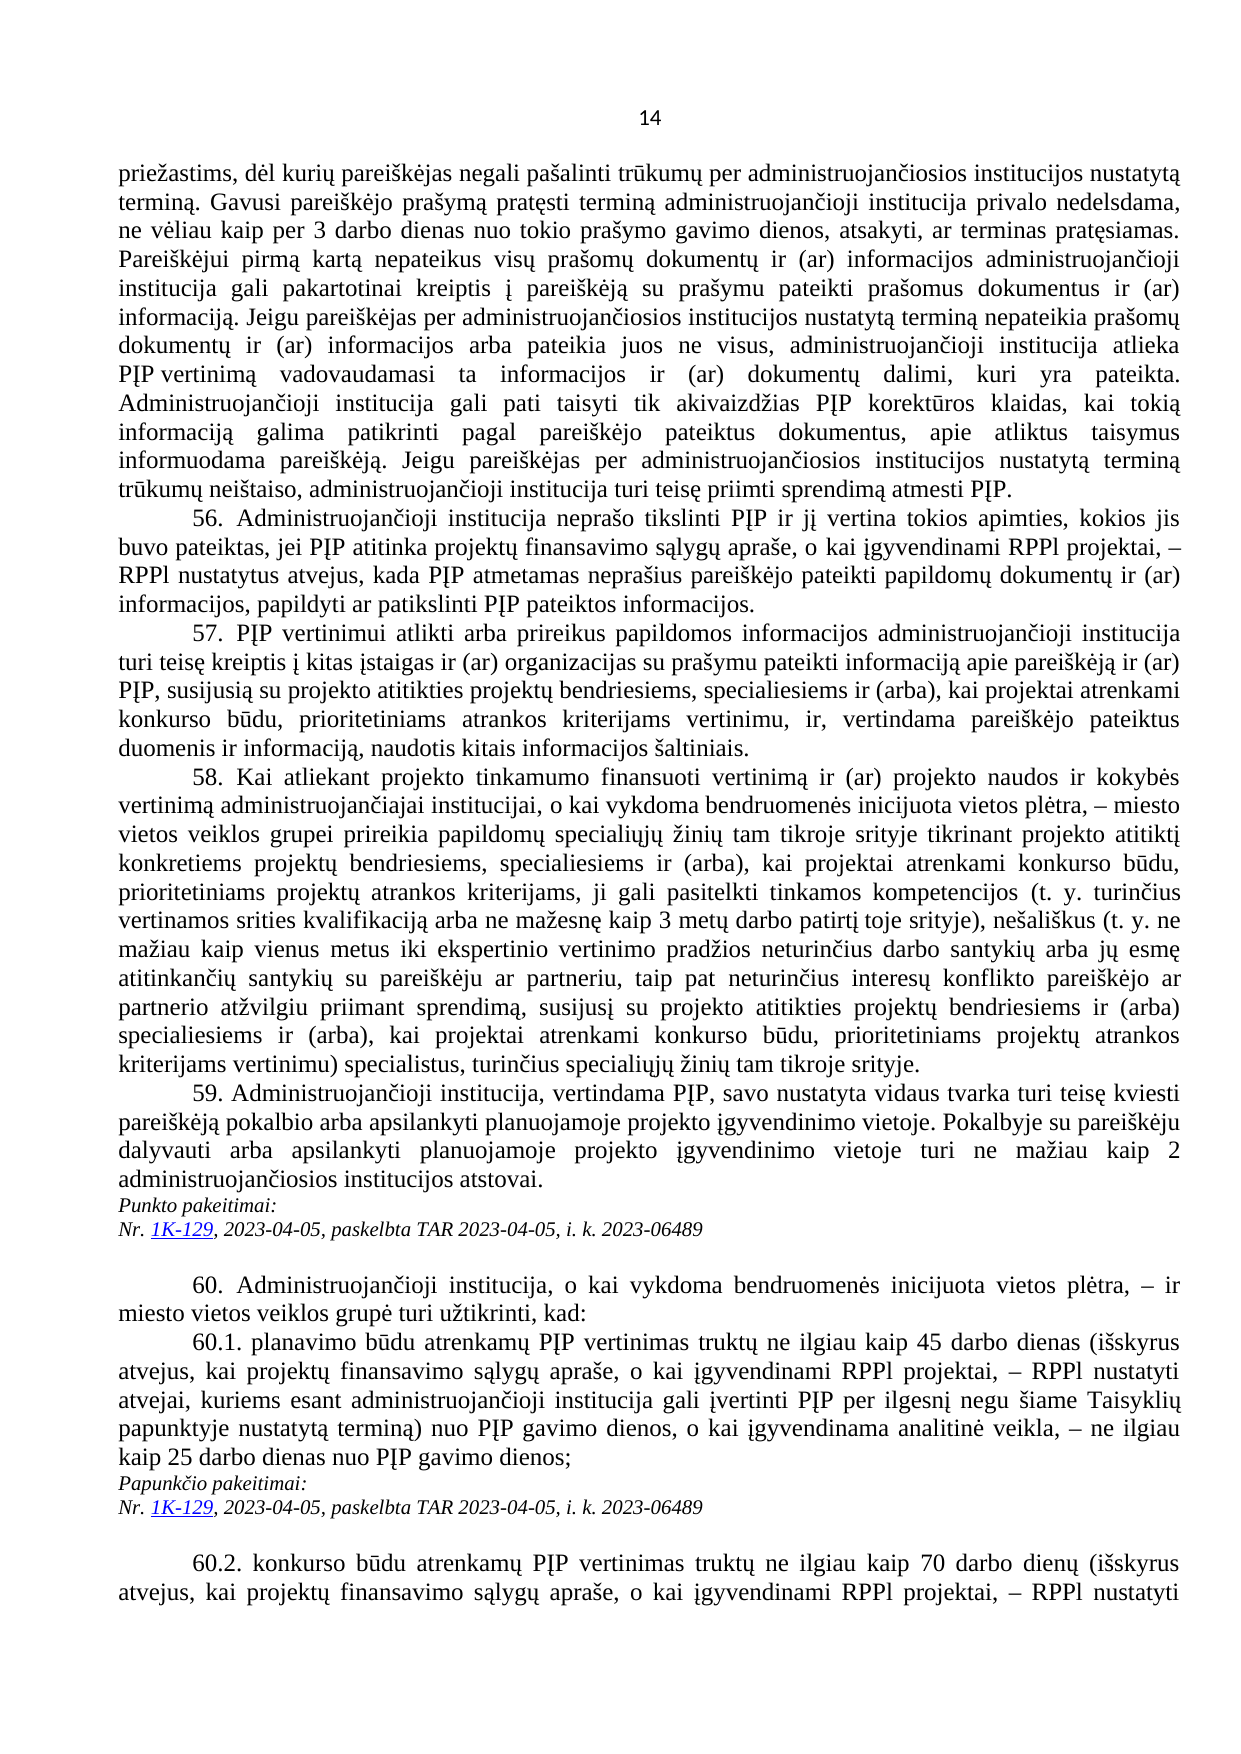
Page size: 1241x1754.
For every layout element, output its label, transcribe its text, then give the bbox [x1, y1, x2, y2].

text 58. Kai atliekant projekto tinkamumo finansuoti vertinimą ir (ar) projekto naudos ir kokybės vertinimą administruojančiajai institucijai, o kai vykdoma bendruomenės inicijuota vietos plėtra, – miesto vietos veiklos grupei prireikia papildomų specialiųjų žinių tam tikroje srityje tikrinant projekto atitiktį konkretiems projektų bendriesiems, specialiesiems ir (arba), kai projektai atrenkami konkurso būdu, prioritetiniams projektų atrankos kriterijams, ji gali pasitelkti tinkamos kompetencijos (t. y. turinčius vertinamos srities kvalifikaciją arba ne mažesnę kaip 3 metų darbo patirtį toje srityje), nešališkus (t. y. ne mažiau kaip vienus metus iki ekspertinio vertinimo pradžios neturinčius darbo santykių arba jų esmę atitinkančių santykių su pareiškėju ar partneriu, taip pat neturinčius interesų konflikto pareiškėjo ar partnerio atžvilgiu priimant sprendimą, susijusį su projekto atitikties projektų bendriesiems ir (arba) specialiesiems ir (arba), kai projektai atrenkami konkurso būdu, prioritetiniams projektų atrankos kriterijams vertinimu) specialistus, turinčius specialiųjų žinių tam tikroje srityje. [118, 762, 1181, 1078]
text Papunkčio pakeitimai: [118, 1471, 1181, 1495]
text 60.1. planavimo būdu atrenkamų PĮP vertinimas truktų ne ilgiau kaip 45 darbo dienas (išskyrus atvejus, kai projektų finansavimo sąlygų apraše, o kai įgyvendinami RPPl projektai, – RPPl nustatyti atvejai, kuriems esant administruojančioji institucija gali įvertinti PĮP per ilgesnį negu šiame Taisyklių papunktyje nustatytą terminą) nuo PĮP gavimo dienos, o kai įgyvendinama analitinė veikla, – ne ilgiau kaip 25 darbo dienas nuo PĮP gavimo dienos; [118, 1327, 1181, 1471]
text 56. Administruojančioji institucija neprašo tikslinti PĮP ir jį vertina tokios apimties, kokios jis buvo pateiktas, jei PĮP atitinka projektų finansavimo sąlygų apraše, o kai įgyvendinami RPPl projektai, – RPPl nustatytus atvejus, kada PĮP atmetamas neprašius pareiškėjo pateikti papildomų dokumentų ir (ar) informacijos, papildyti ar patikslinti PĮP pateiktos informacijos. [118, 503, 1181, 618]
text 60.2. konkurso būdu atrenkamų PĮP vertinimas truktų ne ilgiau kaip 70 darbo dienų (išskyrus atvejus, kai projektų finansavimo sąlygų apraše, o kai įgyvendinami RPPl projektai, – RPPl nustatyti [118, 1548, 1181, 1605]
text 60. Administruojančioji institucija, o kai vykdoma bendruomenės inicijuota vietos plėtra, – ir miesto vietos veiklos grupė turi užtikrinti, kad: [118, 1270, 1181, 1327]
text Nr. 1K-129, 2023-04-05, paskelbta TAR 2023-04-05, i. k. 2023-06489 [118, 1495, 1181, 1519]
text priežastims, dėl kurių pareiškėjas negali pašalinti trūkumų per administruojančiosios institucijos nustatytą terminą. Gavusi pareiškėjo prašymą pratęsti terminą administruojančioji institucija privalo nedelsdama, ne vėliau kaip per 3 darbo dienas nuo tokio prašymo gavimo dienos, atsakyti, ar terminas pratęsiamas. Pareiškėjui pirmą kartą nepateikus visų prašomų dokumentų ir (ar) informacijos administruojančioji institucija gali pakartotinai kreiptis į pareiškėją su prašymu pateikti prašomus dokumentus ir (ar) informaciją. Jeigu pareiškėjas per administruojančiosios institucijos nustatytą terminą nepateikia prašomų dokumentų ir (ar) informacijos arba pateikia juos ne visus, administruojančioji institucija atlieka PĮP vertinimą vadovaudamasi ta informacijos ir (ar) dokumentų dalimi, kuri yra pateikta. Administruojančioji institucija gali pati taisyti tik akivaizdžias PĮP korektūros klaidas, kai tokią informaciją galima patikrinti pagal pareiškėjo pateiktus dokumentus, apie atliktus taisymus informuodama pareiškėją. Jeigu pareiškėjas per administruojančiosios institucijos nustatytą terminą trūkumų neištaiso, administruojančioji institucija turi teisę priimti sprendimą atmesti PĮP. [118, 158, 1181, 503]
text Nr. 1K-129, 2023-04-05, paskelbta TAR 2023-04-05, i. k. 2023-06489 [118, 1217, 1181, 1241]
text 57. PĮP vertinimui atlikti arba prireikus papildomos informacijos administruojančioji institucija turi teisę kreiptis į kitas įstaigas ir (ar) organizacijas su prašymu pateikti informaciją apie pareiškėją ir (ar) PĮP, susijusią su projekto atitikties projektų bendriesiems, specialiesiems ir (arba), kai projektai atrenkami konkurso būdu, prioritetiniams atrankos kriterijams vertinimu, ir, vertindama pareiškėjo pateiktus duomenis ir informaciją, naudotis kitais informacijos šaltiniais. [118, 618, 1181, 762]
text 59. Administruojančioji institucija, vertindama PĮP, savo nustatyta vidaus tvarka turi teisę kviesti pareiškėją pokalbio arba apsilankyti planuojamoje projekto įgyvendinimo vietoje. Pokalbyje su pareiškėju dalyvauti arba apsilankyti planuojamoje projekto įgyvendinimo vietoje turi ne mažiau kaip 2 administruojančiosios institucijos atstovai. [118, 1078, 1181, 1193]
text Punkto pakeitimai: [118, 1193, 1181, 1217]
